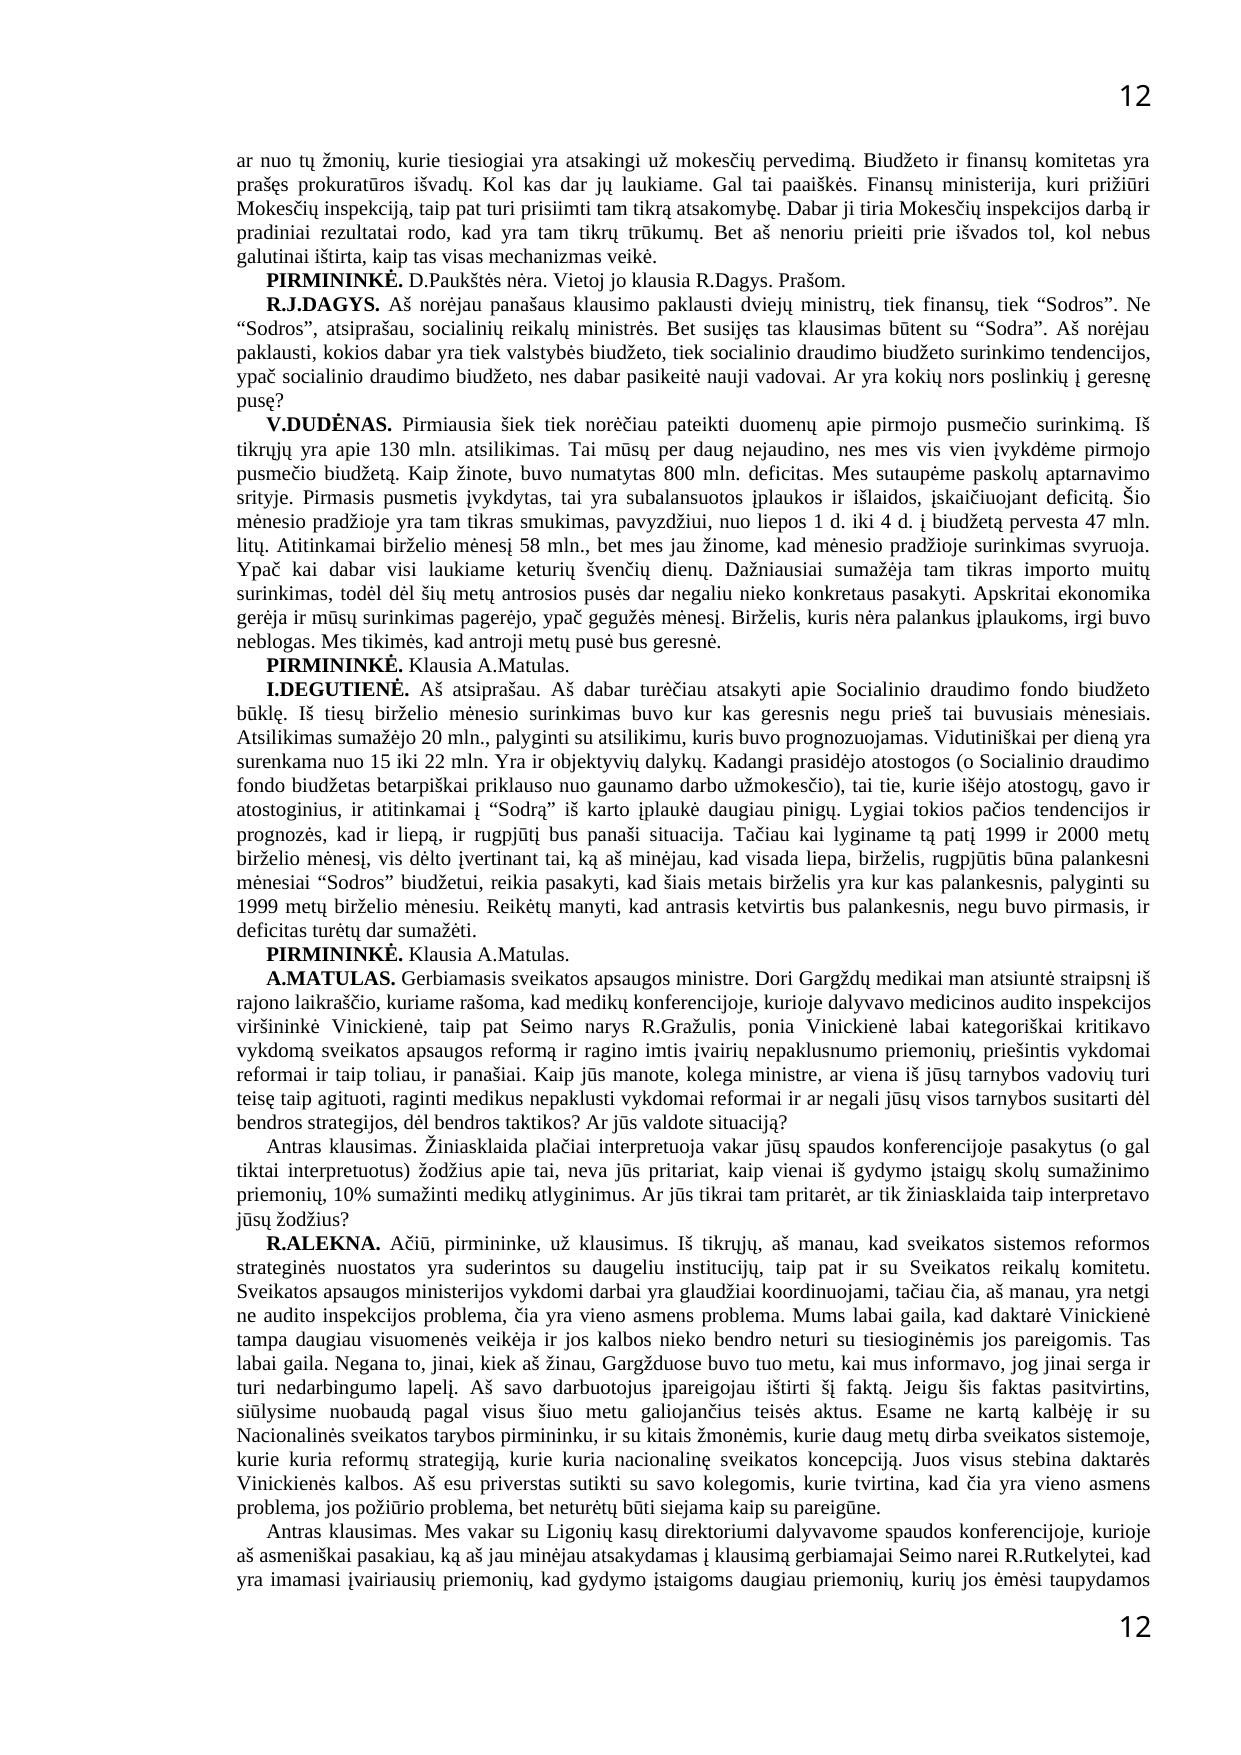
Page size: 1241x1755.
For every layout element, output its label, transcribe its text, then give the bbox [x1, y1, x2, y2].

text I.DEGUTIENĖ. Aš atsiprašau. Aš dabar turėčiau atsakyti apie Socialinio draudimo fondo biudžeto būklę. Iš tiesų birželio mėnesio surinkimas buvo kur kas geresnis negu prieš tai buvusiais mėnesiais. Atsilikimas sumažėjo 20 mln., palyginti su atsilikimu, kuris buvo prognozuojamas. Vidutiniškai per dieną yra surenkama nuo 15 iki 22 mln. Yra ir objektyvių dalykų. Kadangi prasidėjo atostogos (o Socialinio draudimo fondo biudžetas betarpiškai priklauso nuo gaunamo darbo užmokesčio), tai tie, kurie išėjo atostogų, gavo ir atostoginius, ir atitinkamai į “Sodrą” iš karto įplaukė daugiau pinigų. Lygiai tokios pačios tendencijos ir prognozės, kad ir liepą, ir rugpjūtį bus panaši situacija. Tačiau kai lyginame tą patį 1999 ir 2000 metų birželio mėnesį, vis dėlto įvertinant tai, ką aš minėjau, kad visada liepa, birželis, rugpjūtis būna palankesni mėnesiai “Sodros” biudžetui, reikia pasakyti, kad šiais metais birželis yra kur kas palankesnis, palyginti su 1999 metų birželio mėnesiu. Reikėtų manyti, kad antrasis ketvirtis bus palankesnis, negu buvo pirmasis, ir deficitas turėtų dar sumažėti. [236, 677, 1152, 942]
text Antras klausimas. Žiniasklaida plačiai interpretuoja vakar jūsų spaudos konferencijoje pasakytus (o gal tiktai interpretuotus) žodžius apie tai, neva jūs pritariat, kaip vienai iš gydymo įstaigų skolų sumažinimo priemonių, 10% sumažinti medikų atlyginimus. Ar jūs tikrai tam pritarėt, ar tik žiniasklaida taip interpretavo jūsų žodžius? [236, 1134, 1152, 1231]
text ar nuo tų žmonių, kurie tiesiogiai yra atsakingi už mokesčių pervedimą. Biudžeto ir finansų komitetas yra prašęs prokuratūros išvadų. Kol kas dar jų laukiame. Gal tai paaiškės. Finansų ministerija, kuri prižiūri Mokesčių inspekciją, taip pat turi prisiimti tam tikrą atsakomybę. Dabar ji tiria Mokesčių inspekcijos darbą ir pradiniai rezultatai rodo, kad yra tam tikrų trūkumų. Bet aš nenoriu prieiti prie išvados tol, kol nebus galutinai ištirta, kaip tas visas mechanizmas veikė. [236, 148, 1152, 268]
text A.MATULAS. Gerbiamasis sveikatos apsaugos ministre. Dori Gargždų medikai man atsiuntė straipsnį iš rajono laikraščio, kuriame rašoma, kad medikų konferencijoje, kurioje dalyvavo medicinos audito inspekcijos viršininkė Vinickienė, taip pat Seimo narys R.Gražulis, ponia Vinickienė labai kategoriškai kritikavo vykdomą sveikatos apsaugos reformą ir ragino imtis įvairių nepaklusnumo priemonių, priešintis vykdomai reformai ir taip toliau, ir panašiai. Kaip jūs manote, kolega ministre, ar viena iš jūsų tarnybos vadovių turi teisę taip agituoti, raginti medikus nepaklusti vykdomai reformai ir ar negali jūsų visos tarnybos susitarti dėl bendros strategijos, dėl bendros taktikos? Ar jūs valdote situaciją? [236, 966, 1152, 1134]
text V.DUDĖNAS. Pirmiausia šiek tiek norėčiau pateikti duomenų apie pirmojo pusmečio surinkimą. Iš tikrųjų yra apie 130 mln. atsilikimas. Tai mūsų per daug nejaudino, nes mes vis vien įvykdėme pirmojo pusmečio biudžetą. Kaip žinote, buvo numatytas 800 mln. deficitas. Mes sutaupėme paskolų aptarnavimo srityje. Pirmasis pusmetis įvykdytas, tai yra subalansuotos įplaukos ir išlaidos, įskaičiuojant deficitą. Šio mėnesio pradžioje yra tam tikras smukimas, pavyzdžiui, nuo liepos 1 d. iki 4 d. į biudžetą pervesta 47 mln. litų. Atitinkamai birželio mėnesį 58 mln., bet mes jau žinome, kad mėnesio pradžioje surinkimas svyruoja. Ypač kai dabar visi laukiame keturių švenčių dienų. Dažniausiai sumažėja tam tikras importo muitų surinkimas, todėl dėl šių metų antrosios pusės dar negaliu nieko konkretaus pasakyti. Apskritai ekonomika gerėja ir mūsų surinkimas pagerėjo, ypač gegužės mėnesį. Birželis, kuris nėra palankus įplaukoms, irgi buvo neblogas. Mes tikimės, kad antroji metų pusė bus geresnė. [236, 412, 1152, 653]
text PIRMININKĖ. D.Paukštės nėra. Vietoj jo klausia R.Dagys. Prašom. [236, 268, 1152, 292]
text PIRMININKĖ. Klausia A.Matulas. [236, 942, 1152, 966]
text PIRMININKĖ. Klausia A.Matulas. [236, 653, 1152, 677]
text R.J.DAGYS. Aš norėjau panašaus klausimo paklausti dviejų ministrų, tiek finansų, tiek “Sodros”. Ne “Sodros”, atsiprašau, socialinių reikalų ministrės. Bet susijęs tas klausimas būtent su “Sodra”. Aš norėjau paklausti, kokios dabar yra tiek valstybės biudžeto, tiek socialinio draudimo biudžeto surinkimo tendencijos, ypač socialinio draudimo biudžeto, nes dabar pasikeitė nauji vadovai. Ar yra kokių nors poslinkių į geresnę pusę? [236, 292, 1152, 412]
text R.ALEKNA. Ačiū, pirmininke, už klausimus. Iš tikrųjų, aš manau, kad sveikatos sistemos reformos strateginės nuostatos yra suderintos su daugeliu institucijų, taip pat ir su Sveikatos reikalų komitetu. Sveikatos apsaugos ministerijos vykdomi darbai yra glaudžiai koordinuojami, tačiau čia, aš manau, yra netgi ne audito inspekcijos problema, čia yra vieno asmens problema. Mums labai gaila, kad daktarė Vinickienė tampa daugiau visuomenės veikėja ir jos kalbos nieko bendro neturi su tiesioginėmis jos pareigomis. Tas labai gaila. Negana to, jinai, kiek aš žinau, Gargžduose buvo tuo metu, kai mus informavo, jog jinai serga ir turi nedarbingumo lapelį. Aš savo darbuotojus įpareigojau ištirti šį faktą. Jeigu šis faktas pasitvirtins, siūlysime nuobaudą pagal visus šiuo metu galiojančius teisės aktus. Esame ne kartą kalbėję ir su Nacionalinės sveikatos tarybos pirmininku, ir su kitais žmonėmis, kurie daug metų dirba sveikatos sistemoje, kurie kuria reformų strategiją, kurie kuria nacionalinę sveikatos koncepciją. Juos visus stebina daktarės Vinickienės kalbos. Aš esu priverstas sutikti su savo kolegomis, kurie tvirtina, kad čia yra vieno asmens problema, jos požiūrio problema, bet neturėtų būti siejama kaip su pareigūne. [236, 1231, 1152, 1519]
text Antras klausimas. Mes vakar su Ligonių kasų direktoriumi dalyvavome spaudos konferencijoje, kurioje aš asmeniškai pasakiau, ką aš jau minėjau atsakydamas į klausimą gerbiamajai Seimo narei R.Rutkelytei, kad yra imamasi įvairiausių priemonių, kad gydymo įstaigoms daugiau priemonių, kurių jos ėmėsi taupydamos [236, 1519, 1152, 1591]
